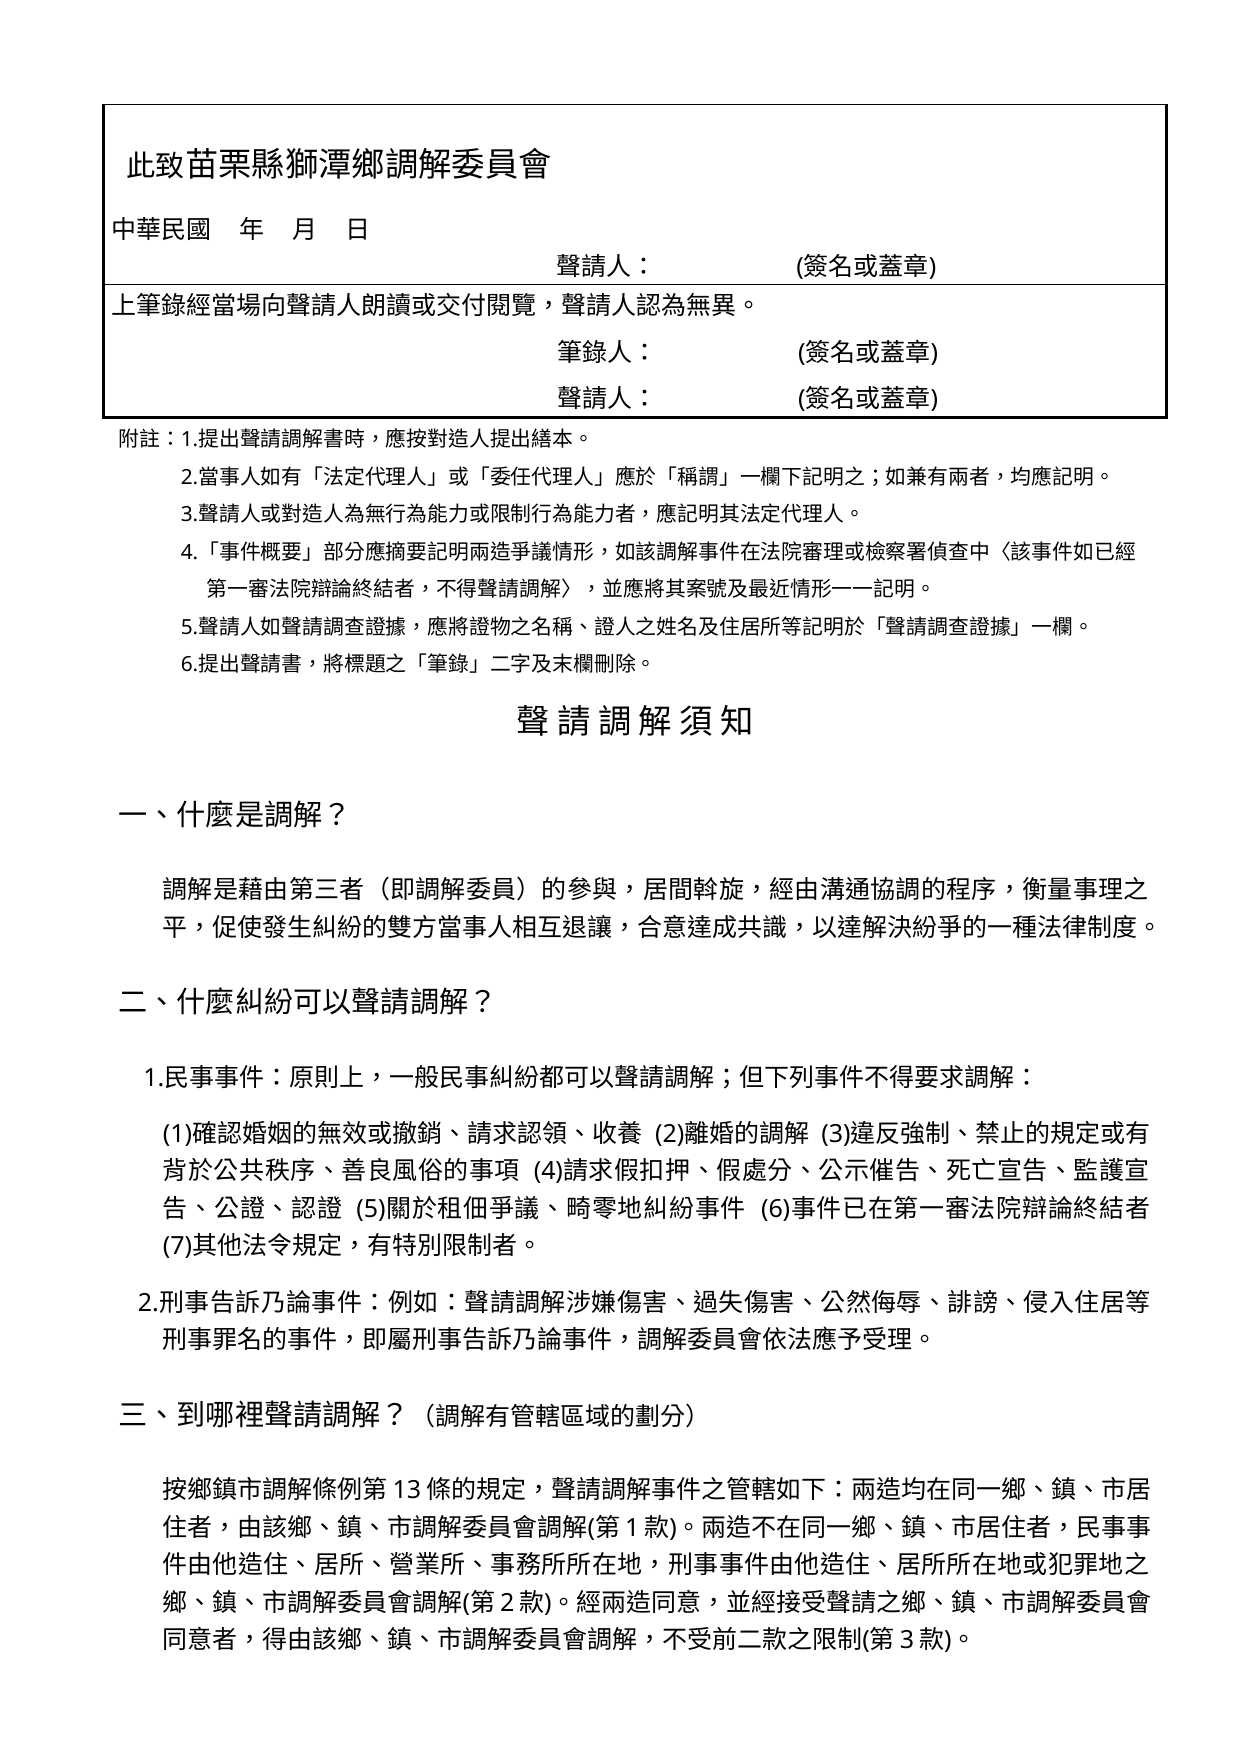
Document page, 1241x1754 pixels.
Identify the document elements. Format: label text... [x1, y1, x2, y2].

text (1)確認婚姻的無效或撤銷、請求認領、收養 (2)離婚的調解 (3)違反強制、禁止的規定或有背於公共秩序、善良風俗的事項 (4)請求假扣押、假處分、公示催告、死亡宣告、監護宣告、公證、認證 (5)關於租佃爭議、畸零地糾紛事件 (6)事件已在第一審法院辯論終結者 (7)其他法令規定，有特別限制者。 [163, 1113, 1152, 1263]
text 附註：1.提出聲請調解書時，應按對造人提出繕本。 [118, 419, 1152, 456]
text 5.聲請人如聲請調查證據，應將證物之名稱、證人之姓名及住居所等記明於「聲請調查證據」一欄。 [181, 606, 1152, 644]
text 調解是藉由第三者（即調解委員）的參與，居間斡旋，經由溝通協調的程序，衡量事理之平，促使發生糾紛的雙方當事人相互退讓，合意達成共識，以達解決紛爭的一種法律制度。 [162, 869, 1152, 944]
text 2.刑事告訴乃論事件：例如：聲請調解涉嫌傷害、過失傷害、公然侮辱、誹謗、侵入住居等刑事罪名的事件，即屬刑事告訴乃論事件，調解委員會依法應予受理。 [138, 1281, 1152, 1356]
text 3.聲請人或對造人為無行為能力或限制行為能力者，應記明其法定代理人。 [118, 494, 1152, 531]
text 按鄉鎮市調解條例第13條的規定，聲請調解事件之管轄如下：兩造均在同一鄉、鎮、市居住者，由該鄉、鎮、市調解委員會調解(第1款)。兩造不在同一鄉、鎮、市居住者，民事事件由他造住、居所、營業所、事務所所在地，刑事事件由他造住、居所所在地或犯罪地之鄉、鎮、市調解委員會調解(第2款)。經兩造同意，並經接受聲請之鄉、鎮、市調解委員會同意者，得由該鄉、鎮、市調解委員會調解，不受前二款之限制(第3款)。 [162, 1469, 1152, 1656]
text 1.民事事件：原則上，一般民事糾紛都可以聲請調解；但下列事件不得要求調解： [118, 1056, 1152, 1094]
table_cell 此致苗栗縣獅潭鄉調解委員會 中華民國 年 月 日 聲請人： (簽名或蓋章) [105, 105, 1165, 283]
text 二、什麼糾紛可以聲請調解？ [118, 963, 1152, 1038]
text 聲 請 調 解 須 知 [118, 681, 1152, 756]
text 4.「事件概要」部分應摘要記明兩造爭議情形，如該調解事件在法院審理或檢察署偵查中〈該事件如已經第一審法院辯論終結者，不得聲請調解〉，並應將其案號及最近情形一一記明。 [181, 531, 1152, 606]
text 三、到哪裡聲請調解？（調解有管轄區域的劃分） [118, 1375, 1152, 1450]
text 2.當事人如有「法定代理人」或「委任代理人」應於「稱謂」一欄下記明之；如兼有兩者，均應記明。 [118, 456, 1152, 494]
text 一、什麼是調解？ [118, 775, 1152, 850]
table_cell 上筆錄經當場向聲請人朗讀或交付閱覽，聲請人認為無異。 筆錄人： (簽名或蓋章) 聲請人： (簽名或蓋章) [105, 285, 1165, 416]
text 6.提出聲請書，將標題之「筆錄」二字及末欄刪除。 [181, 644, 1152, 681]
